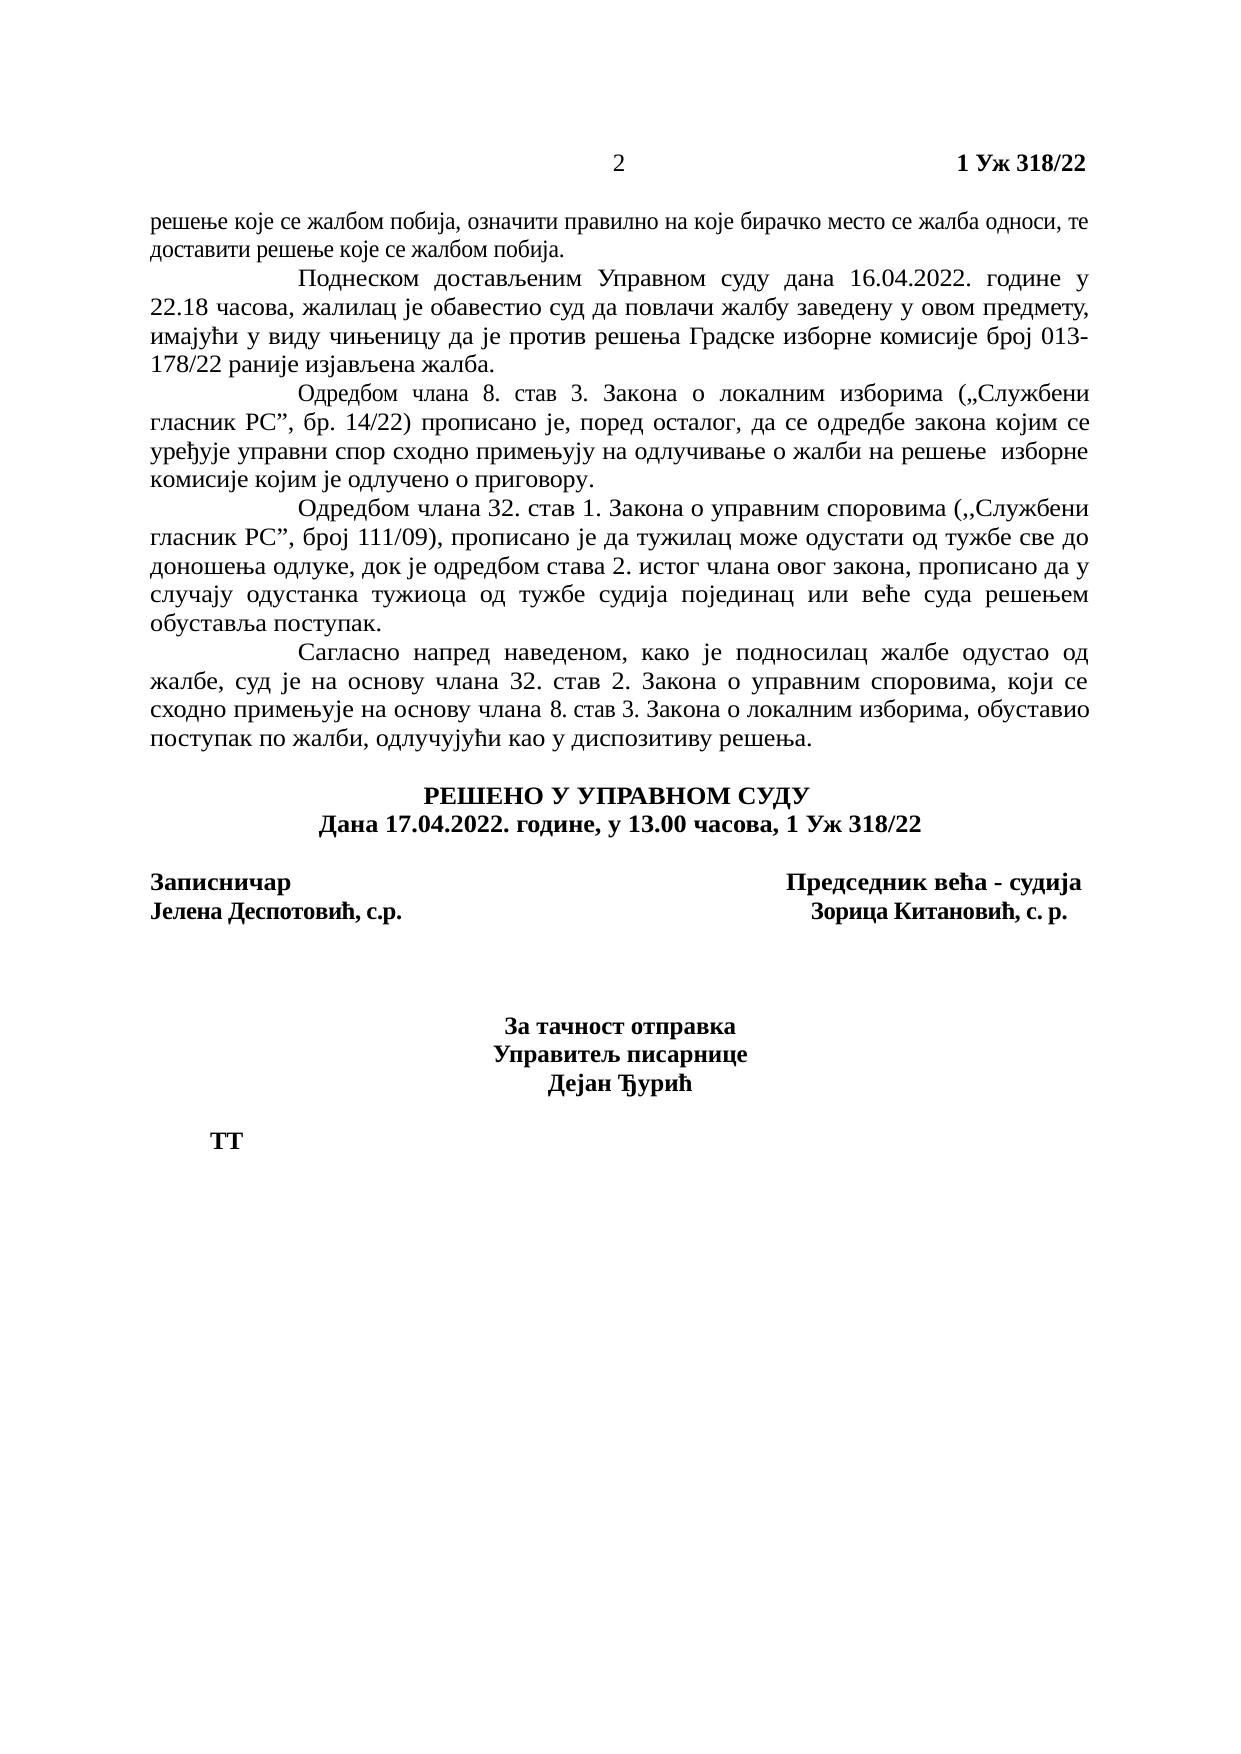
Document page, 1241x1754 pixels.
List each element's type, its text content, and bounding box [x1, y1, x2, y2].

text РЕШЕНО У УПРАВНОМ СУДУ [150, 781, 1090, 809]
text Одредбом члана 32. став 1. Закона о управним споровима (,,Службени гласник РС”, број 111/09), прописано је да тужилац може одустати од тужбе све до доношења одлуке, док је одредбом става 2. истог члана овог закона, прописано да у случају одустанка тужиоца од тужбе судија појединац или веће суда решењем обуставља поступак. [150, 493, 1090, 637]
text Дана 17.04.2022. године, у 13.00 часова, 1 Уж 318/22 [150, 809, 1090, 838]
text За тачност отправка [150, 1011, 1090, 1039]
text Дејан Ђурић [150, 1068, 1090, 1097]
text ТТ [150, 1126, 1090, 1154]
text Управитељ писарнице [150, 1039, 1090, 1068]
text Одредбом члана 8. став 3. Закона о локалним изборима („Службени гласник РС”, бр. 14/22) прописано је, поред осталог, да се одредбе закона којим се уређује управни спор сходно примењују на одлучивање о жалби на решење изборне комисије којим је одлучено о приговору. [150, 378, 1090, 493]
text Записничар Председник већа - судија [150, 867, 1090, 896]
text решење које се жалбом побија, означити правилно на које бирачко место се жалба односи, те доставити решење које се жалбом побија. [150, 206, 1090, 263]
text Јелена Деспотовић, с.р. Зорица Китановић, с. р. [150, 896, 1090, 924]
text Сагласно напред наведеном, како је подносилац жалбе одустао од жалбе, суд је на основу члана 32. став 2. Закона о управним споровима, који се сходно примењује на основу члана 8. став 3. Закона о локалним изборима, обуставио поступак по жалби, одлучујући као у диспозитиву решења. [150, 637, 1090, 752]
text Поднеском достављеним Управном суду дана 16.04.2022. године у 22.18 часова, жалилац је обавестио суд да повлачи жалбу заведену у овом предмету, имајући у виду чињеницу да је против решења Градске изборне комисије број 013-178/22 раније изјављена жалба. [150, 263, 1090, 378]
